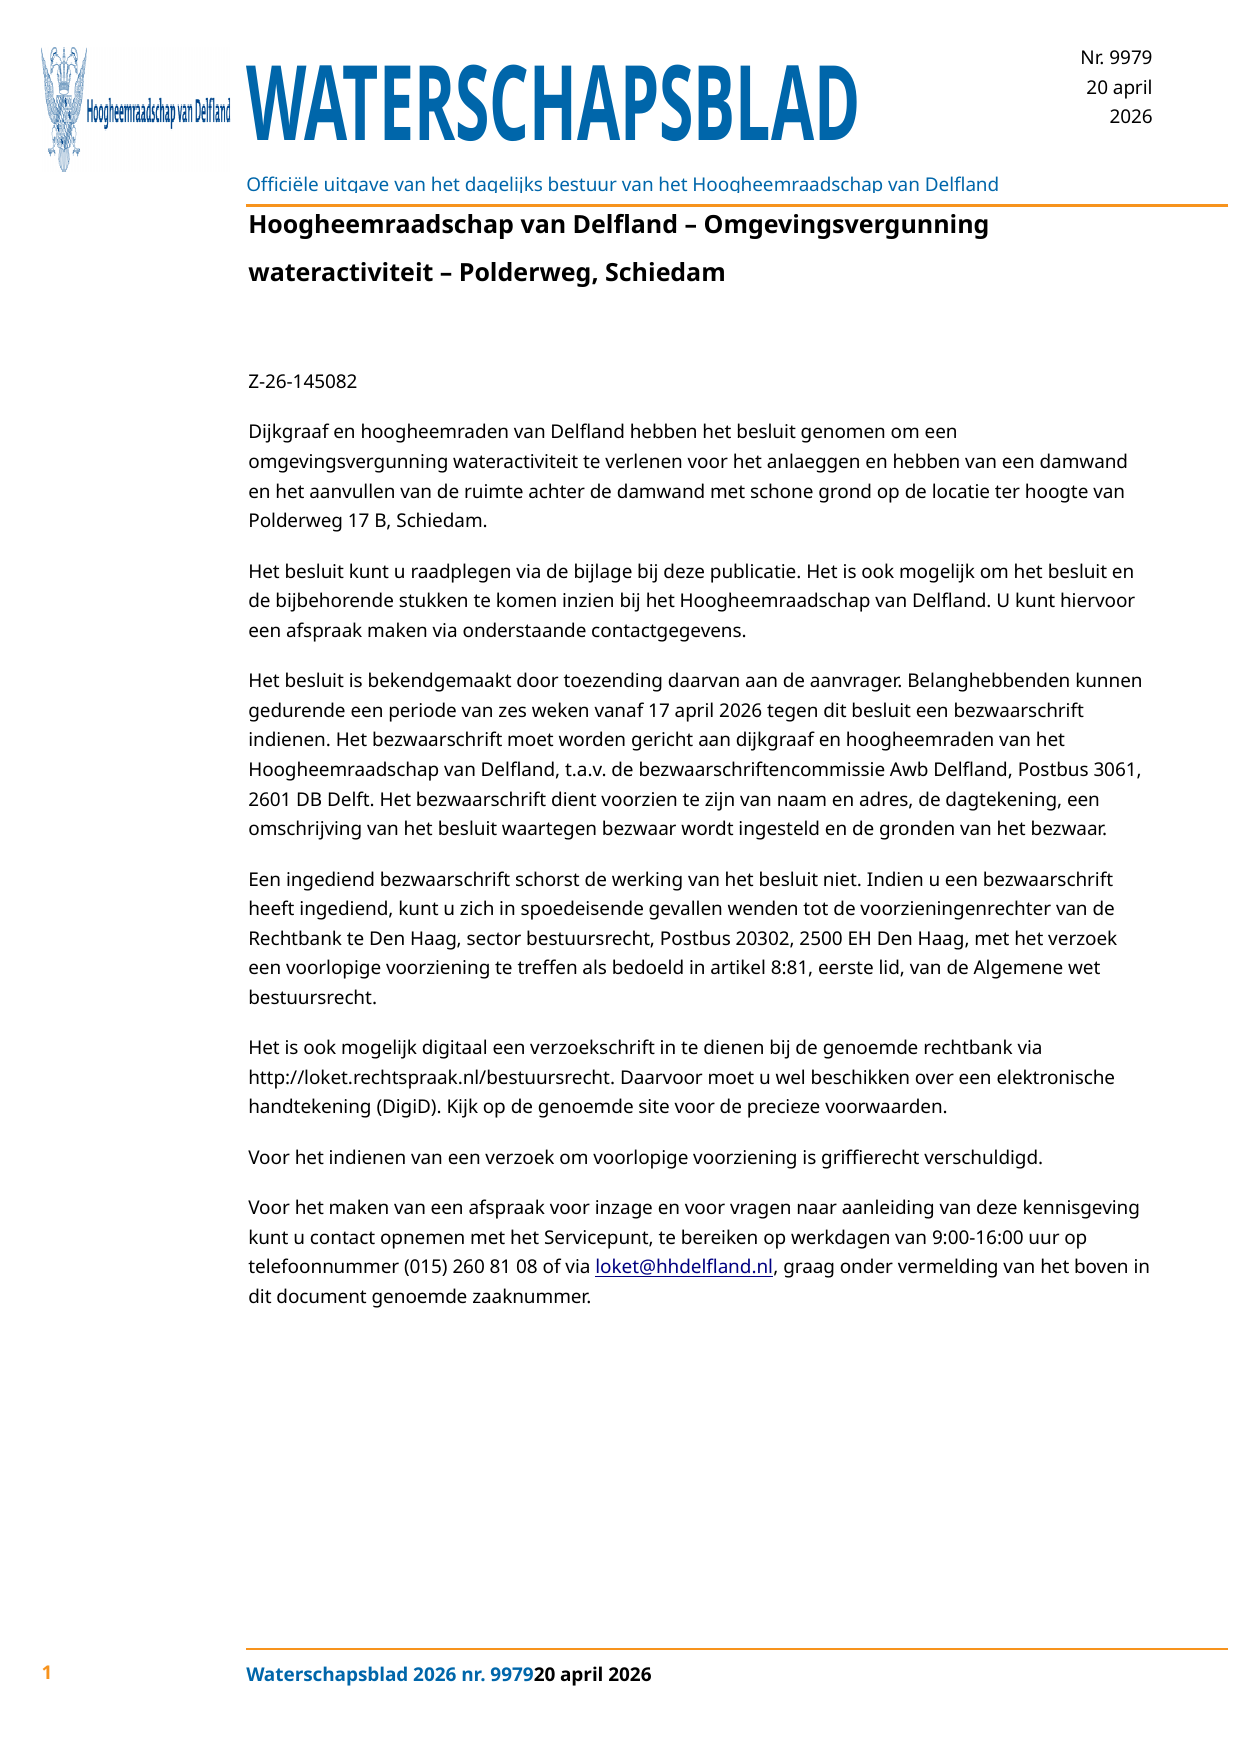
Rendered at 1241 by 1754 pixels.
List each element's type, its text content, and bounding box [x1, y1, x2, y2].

text Voor het indienen van een verzoek om voorlopige voorziening is griffierecht verschuldigd. [248, 1144, 1152, 1170]
text Dijkgraaf en hoogheemraden van Delfland hebben het besluit genomen om een omgevingsvergunning wateractiviteit te verlenen voor het anlaeggen en hebben van een damwand en het aanvullen van de ruimte achter de damwand met schone grond op de locatie ter hoogte van Polderweg 17 B, Schiedam. [248, 419, 1152, 533]
picture [41, 47, 231, 172]
text Een ingediend bezwaarschrift schorst de werking van het besluit niet. Indien u een bezwaarschrift heeft ingediend, kunt u zich in spoedeisende gevallen wenden tot de voorzieningenrechter van de Rechtbank te Den Haag, sector bestuursrecht, Postbus 20302, 2500 EH Den Haag, met het verzoek een voorlopige voorziening te treffen als bedoeld in artikel 8:81, eerste lid, van de Algemene wet bestuursrecht. [248, 866, 1152, 1010]
text Het besluit kunt u raadplegen via de bijlage bij deze publicatie. Het is ook mogelijk om het besluit en de bijbehorende stukken te komen inzien bij het Hoogheemraadschap van Delfland. U kunt hiervoor een afspraak maken via onderstaande contactgegevens. [248, 558, 1152, 643]
text Voor het maken van een afspraak voor inzage en voor vragen naar aanleiding van deze kennisgeving kunt u contact opnemen met het Servicepunt, te bereiken op werkdagen van 9:00-16:00 uur op telefoonnummer (015) 260 81 08 of via loket@hhdelfland.nl, graag onder vermelding van het boven in dit document genoemde zaaknummer. [248, 1194, 1152, 1309]
text Z-26-145082 [248, 368, 1152, 394]
text Hoogheemraadschap van Delfland – Omgevingsvergunning wateractiviteit – Polderweg, Schiedam [248, 207, 1152, 288]
text Het besluit is bekendgemaakt door toezending daarvan aan de aanvrager. Belanghebbenden kunnen gedurende een periode van zes weken vanaf 17 april 2026 tegen dit besluit een bezwaarschrift indienen. Het bezwaarschrift moet worden gericht aan dijkgraaf en hoogheemraden van het Hoogheemraadschap van Delfland, t.a.v. de bezwaarschriftencommissie Awb Delfland, Postbus 3061, 2601 DB Delft. Het bezwaarschrift dient voorzien te zijn van naam en adres, de dagtekening, een omschrijving van het besluit waartegen bezwaar wordt ingesteld en de gronden van het bezwaar. [248, 667, 1152, 841]
text Het is ook mogelijk digitaal een verzoekschrift in te dienen bij de genoemde rechtbank via http://loket.rechtspraak.nl/bestuursrecht. Daarvoor moet u wel beschikken over een elektronische handtekening (DigiD). Kijk op de genoemde site voor de precieze voorwaarden. [248, 1034, 1152, 1119]
